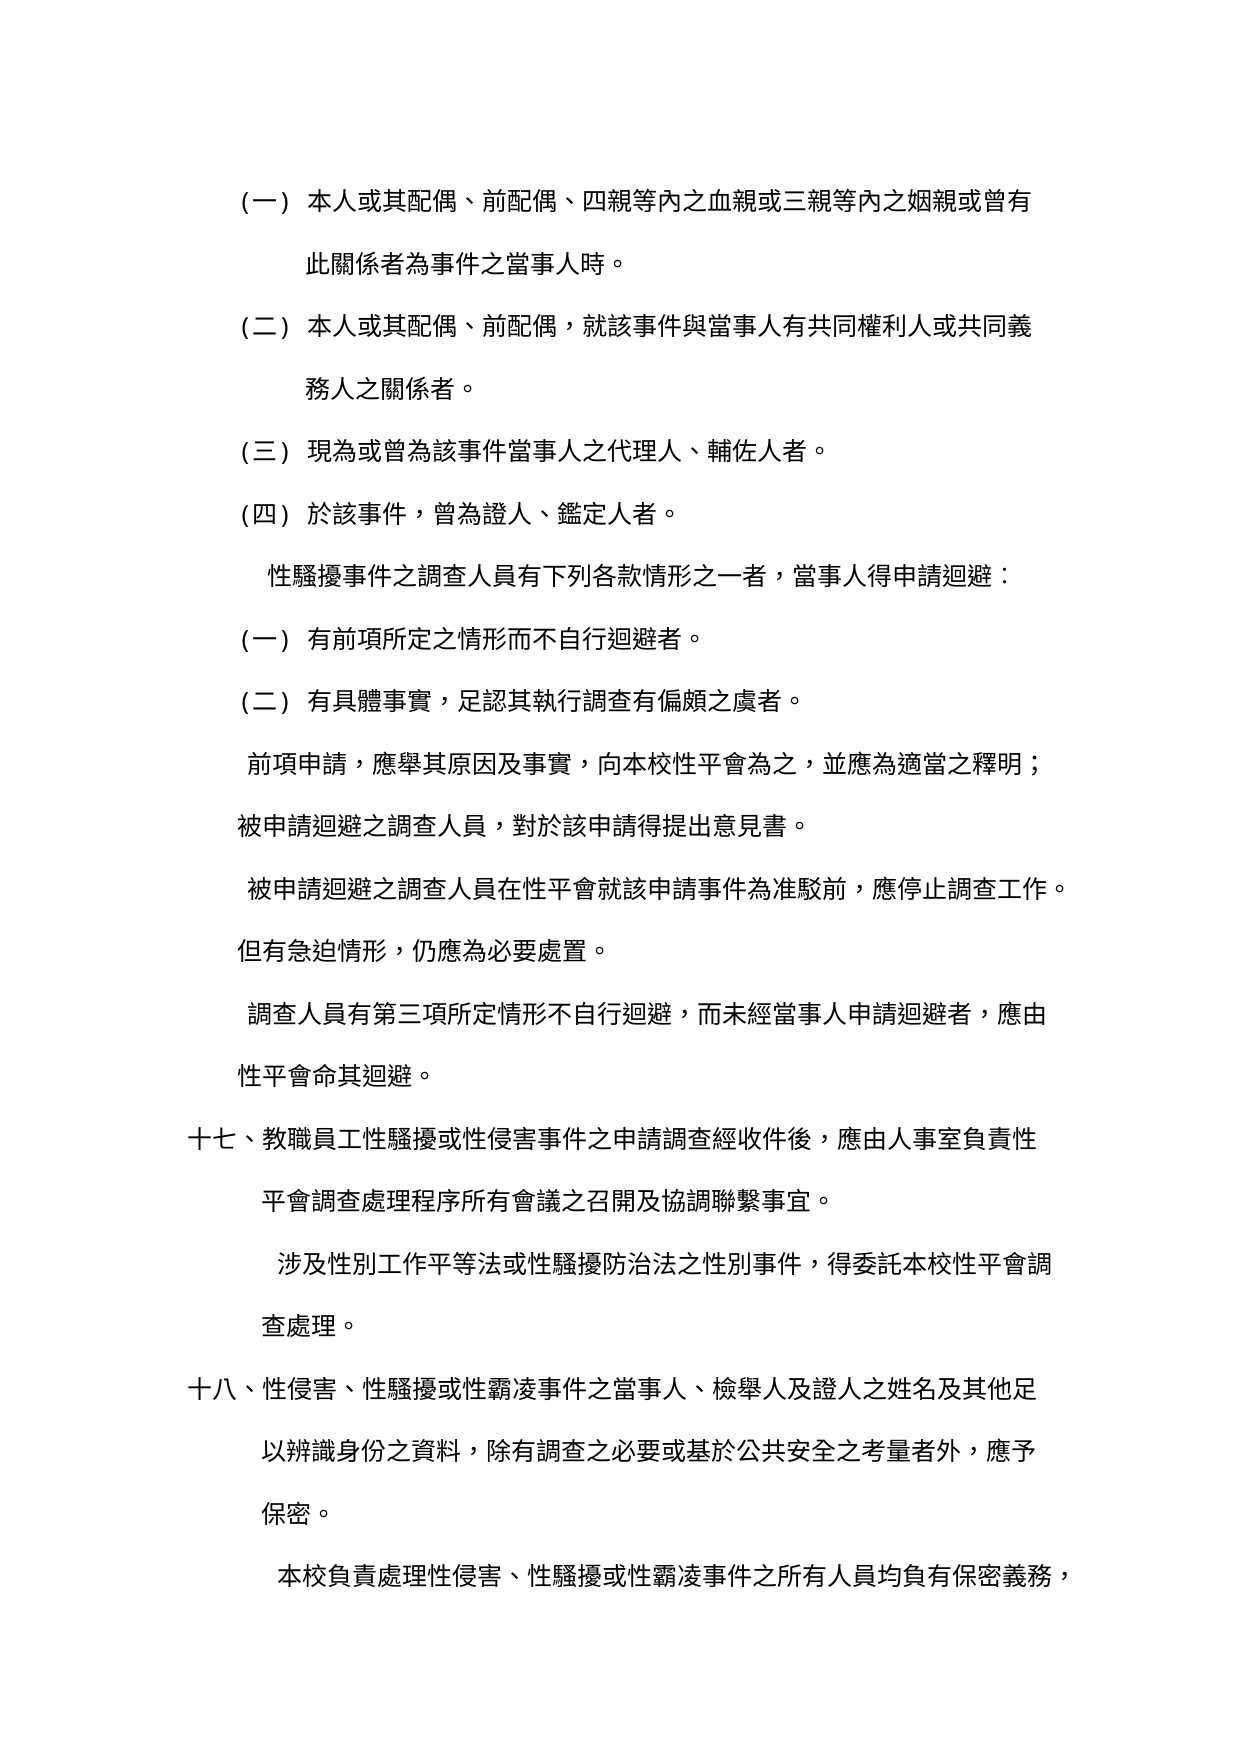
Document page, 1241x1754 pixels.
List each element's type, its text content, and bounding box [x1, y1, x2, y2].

text (二) 有具體事實，足認其執行調查有偏頗之虞者。 [237, 658, 1053, 721]
text (一) 有前項所定之情形而不自行迴避者。 [237, 596, 1053, 658]
text (一) 本人或其配偶、前配偶、四親等內之血親或三親等內之姻親或曾有此關係者為事件之當事人時。 [237, 158, 1053, 283]
text 性騷擾事件之調查人員有下列各款情形之一者，當事人得申請迴避︰ [237, 533, 1053, 596]
text (四) 於該事件，曾為證人、鑑定人者。 [237, 471, 1053, 533]
text 涉及性別工作平等法或性騷擾防治法之性別事件，得委託本校性平會調查處理。 [187, 1221, 1053, 1346]
text (二) 本人或其配偶、前配偶，就該事件與當事人有共同權利人或共同義務人之關係者。 [237, 283, 1053, 408]
text (三) 現為或曾為該事件當事人之代理人、輔佐人者。 [237, 408, 1053, 471]
text 十七、教職員工性騷擾或性侵害事件之申請調查經收件後，應由人事室負責性平會調查處理程序所有會議之召開及協調聯繫事宜。 [187, 1096, 1053, 1221]
text 十八、性侵害、性騷擾或性霸凌事件之當事人、檢舉人及證人之姓名及其他足以辨識身份之資料，除有調查之必要或基於公共安全之考量者外，應予保密。 [187, 1346, 1053, 1533]
text 本校負責處理性侵害、性騷擾或性霸凌事件之所有人員均負有保密義務，違反者應負一切行政與法律責任。 [187, 1533, 1053, 1596]
text 被申請迴避之調查人員在性平會就該申請事件為准駁前，應停止調查工作。但有急迫情形，仍應為必要處置。 [187, 846, 1053, 971]
text 調查人員有第三項所定情形不自行迴避，而未經當事人申請迴避者，應由性平會命其迴避。 [187, 971, 1053, 1096]
text 前項申請，應舉其原因及事實，向本校性平會為之，並應為適當之釋明；被申請迴避之調查人員，對於該申請得提出意見書。 [187, 721, 1053, 846]
